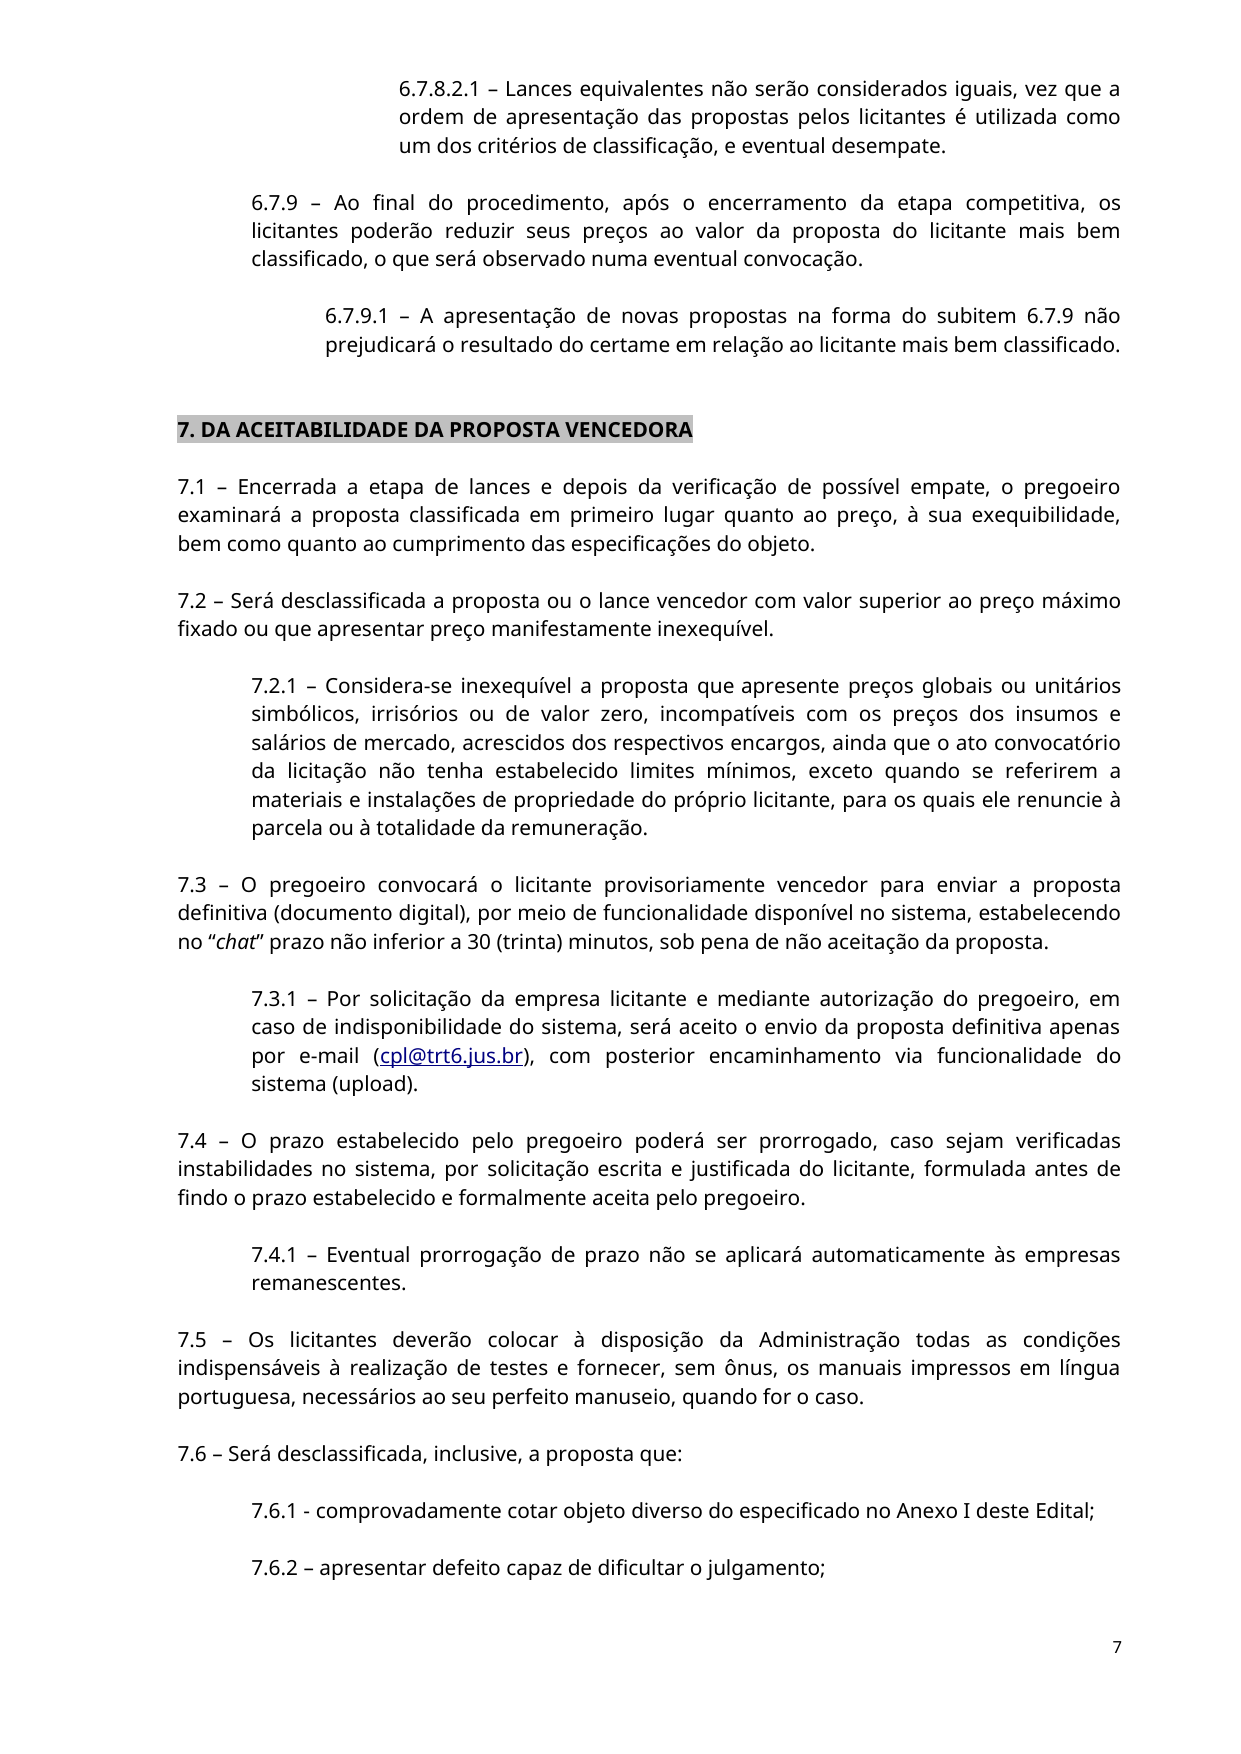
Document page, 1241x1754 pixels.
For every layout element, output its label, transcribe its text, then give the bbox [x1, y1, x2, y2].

text 7. DA ACEITABILIDADE DA PROPOSTA VENCEDORA [177, 415, 1122, 443]
list 7.2 – Será desclassificada a proposta ou o lance vencedor com valor superior ao preço máximo fixado ou que apresentar preço manifestamente inexequível. [177, 586, 1122, 643]
text 7.1 – Encerrada a etapa de lances e depois da verificação de possível empate, o pregoeiro examinará a proposta classificada em primeiro lugar quanto ao preço, à sua exequibilidade, bem como quanto ao cumprimento das especificações do objeto. [177, 472, 1122, 557]
text 6.7.9 – Ao final do procedimento, após o encerramento da etapa competitiva, os licitantes poderão reduzir seus preços ao valor da proposta do licitante mais bem classificado, o que será observado numa eventual convocação. [251, 188, 1122, 273]
text 7.6.2 – apresentar defeito capaz de dificultar o julgamento; [251, 1553, 1122, 1581]
text 7.6.1 - comprovadamente cotar objeto diverso do especificado no Anexo I deste Edital; [251, 1496, 1122, 1524]
text 7.3 – O pregoeiro convocará o licitante provisoriamente vencedor para enviar a proposta definitiva (documento digital), por meio de funcionalidade disponível no sistema, estabelecendo no “chat” prazo não inferior a 30 (trinta) minutos, sob pena de não aceitação da proposta. [177, 870, 1122, 955]
text 6.7.9.1 – A apresentação de novas propostas na forma do subitem 6.7.9 não prejudicará o resultado do certame em relação ao licitante mais bem classificado. [325, 301, 1122, 358]
text 7.3.1 – Por solicitação da empresa licitante e mediante autorização do pregoeiro, em caso de indisponibilidade do sistema, será aceito o envio da proposta definitiva apenas por e-mail (cpl@trt6.jus.br), com posterior encaminhamento via funcionalidade do sistema (upload). [251, 984, 1122, 1098]
text 7.4.1 – Eventual prorrogação de prazo não se aplicará automaticamente às empresas remanescentes. [251, 1240, 1122, 1297]
text 7.5 – Os licitantes deverão colocar à disposição da Administração todas as condições indispensáveis à realização de testes e fornecer, sem ônus, os manuais impressos em língua portuguesa, necessários ao seu perfeito manuseio, quando for o caso. [177, 1325, 1122, 1410]
text 7.2.1 – Considera-se inexequível a proposta que apresente preços globais ou unitários simbólicos, irrisórios ou de valor zero, incompatíveis com os preços dos insumos e salários de mercado, acrescidos dos respectivos encargos, ainda que o ato convocatório da licitação não tenha estabelecido limites mínimos, exceto quando se referirem a materiais e instalações de propriedade do próprio licitante, para os quais ele renuncie à parcela ou à totalidade da remuneração. [251, 671, 1122, 842]
text 7.4 – O prazo estabelecido pelo pregoeiro poderá ser prorrogado, caso sejam verificadas instabilidades no sistema, por solicitação escrita e justificada do licitante, formulada antes de findo o prazo estabelecido e formalmente aceita pelo pregoeiro. [177, 1126, 1122, 1211]
text 7.6 – Será desclassificada, inclusive, a proposta que: [177, 1439, 1122, 1467]
text 6.7.8.2.1 – Lances equivalentes não serão considerados iguais, vez que a ordem de apresentação das propostas pelos licitantes é utilizada como um dos critérios de classificação, e eventual desempate. [399, 74, 1122, 159]
